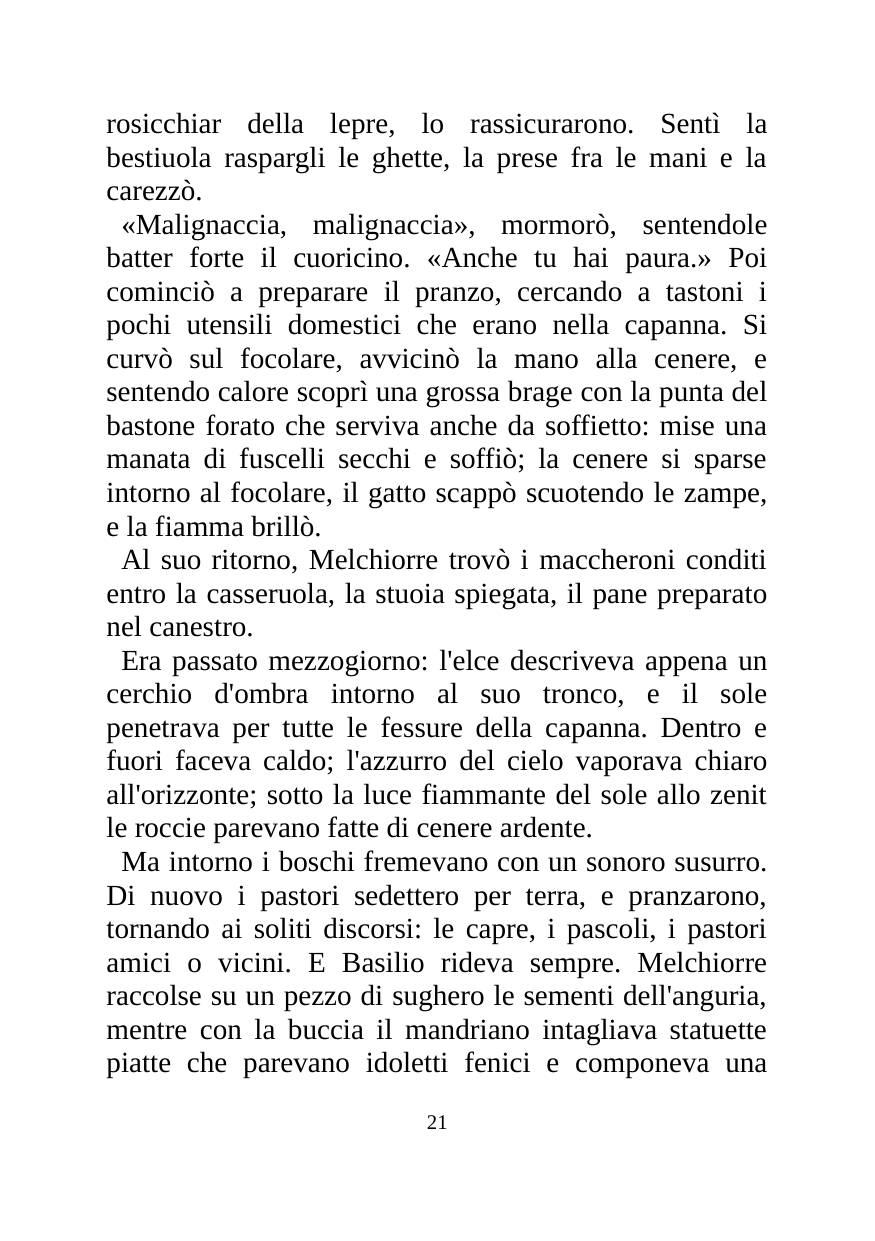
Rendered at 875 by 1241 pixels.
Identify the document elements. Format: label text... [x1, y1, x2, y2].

text Era passato mezzogiorno: l'elce descriveva appena un cerchio d'ombra intorno al suo tronco, e il sole penetrava per tutte le fessure della capanna. Dentro e fuori faceva caldo; l'azzurro del cielo vaporava chiaro all'orizzonte; sotto la luce fiammante del sole allo zenit le roccie parevano fatte di cenere ardente. [106, 643, 768, 844]
text Ma intorno i boschi fremevano con un sonoro susurro. Di nuovo i pastori sedettero per terra, e pranzarono, tornando ai soliti discorsi: le capre, i pascoli, i pastori amici o vicini. E Basilio rideva sempre. Melchiorre raccolse su un pezzo di sughero le sementi dell'anguria, mentre con la buccia il mandriano intagliava statuette piatte che parevano idoletti fenici e componeva una [106, 844, 768, 1079]
text Al suo ritorno, Melchiorre trovò i maccheroni conditi entro la casseruola, la stuoia spiegata, il pane preparato nel canestro. [106, 542, 768, 643]
text «Malignaccia, malignaccia», mormorò, sentendole batter forte il cuoricino. «Anche tu hai paura.» Poi cominciò a preparare il pranzo, cercando a tastoni i pochi utensili domestici che erano nella capanna. Si curvò sul focolare, avvicinò la mano alla cenere, e sentendo calore scoprì una grossa brage con la punta del bastone forato che serviva anche da soffietto: mise una manata di fuscelli secchi e soffiò; la cenere si sparse intorno al focolare, il gatto scappò scuotendo le zampe, e la fiamma brillò. [106, 207, 768, 542]
text rosicchiar della lepre, lo rassicurarono. Sentì la bestiuola raspargli le ghette, la prese fra le mani e la carezzò. [106, 106, 768, 207]
